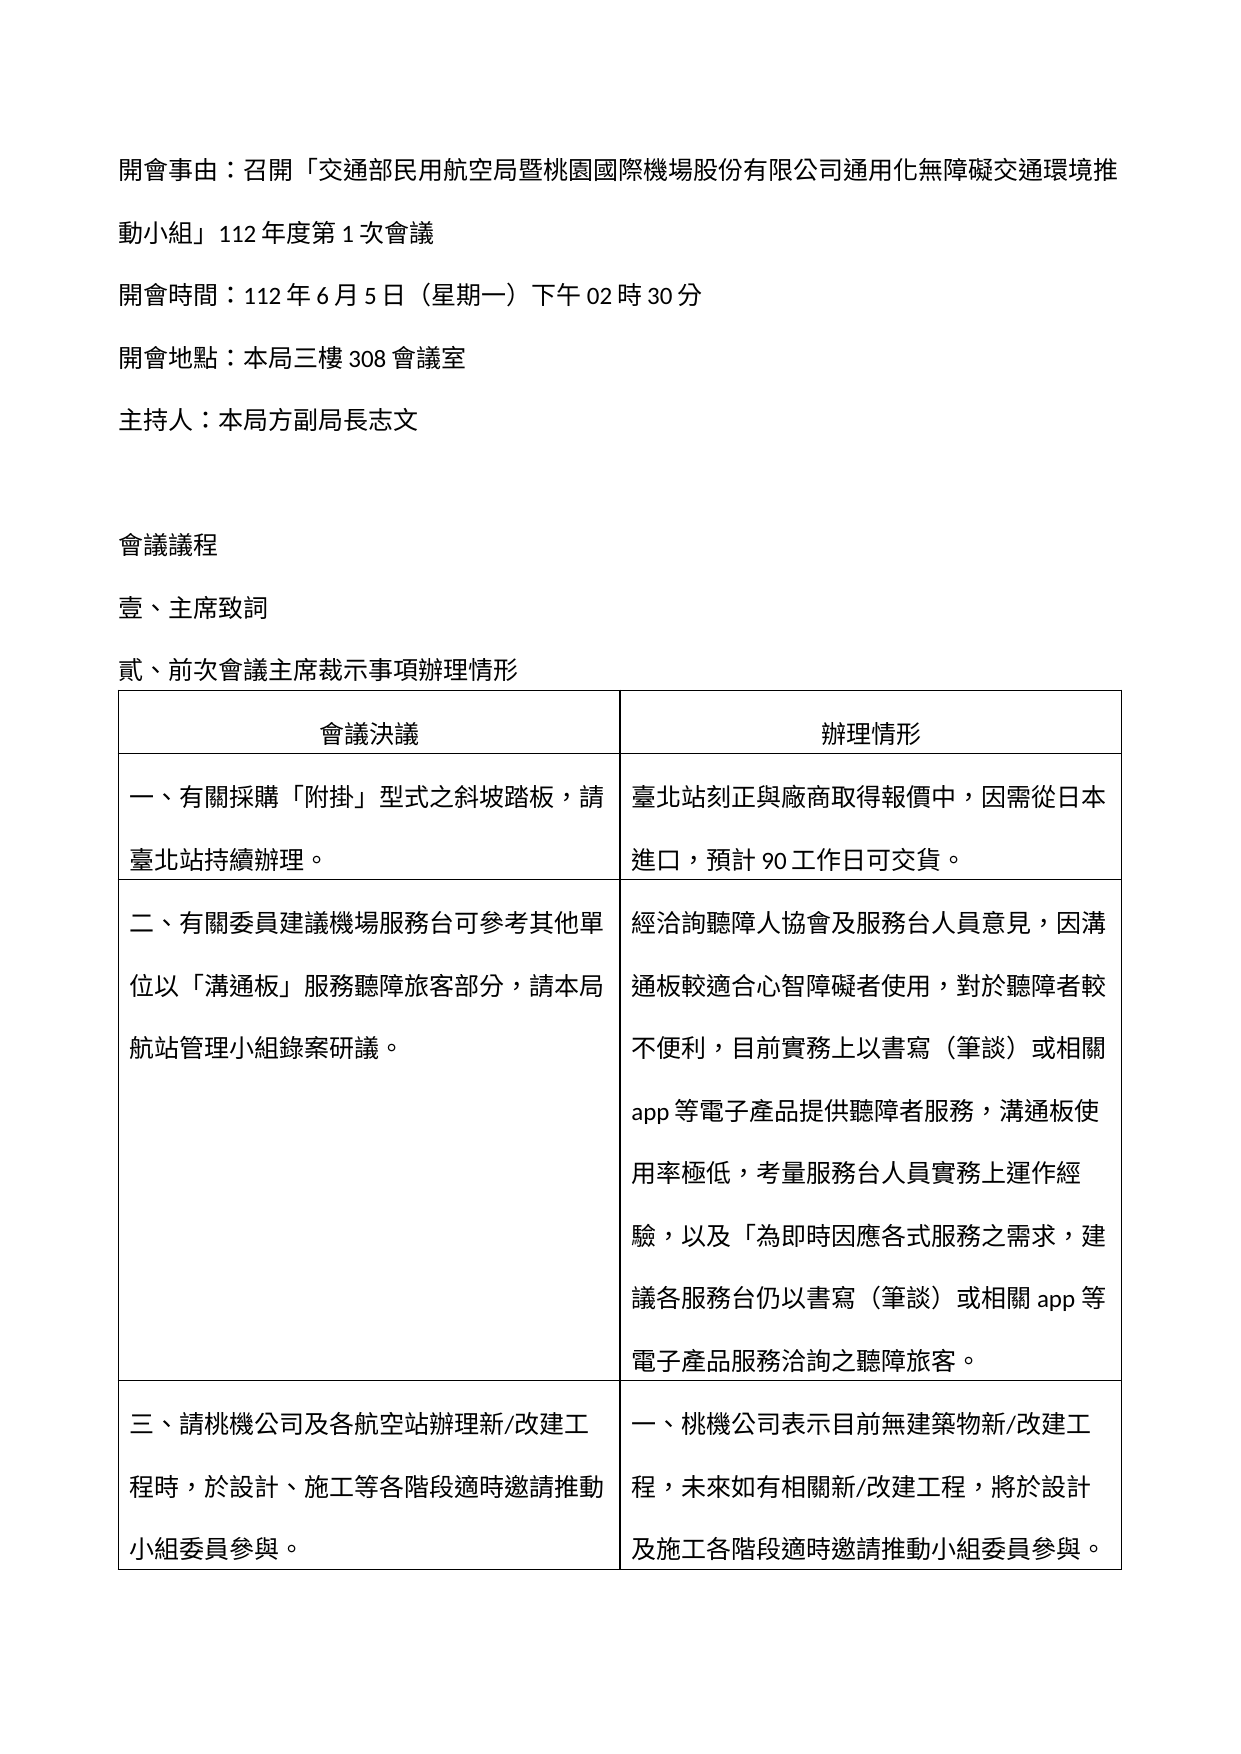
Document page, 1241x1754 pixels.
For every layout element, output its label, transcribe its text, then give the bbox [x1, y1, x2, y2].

text 會議議程 [118, 502, 1122, 564]
text 壹、主席致詞 [118, 564, 1122, 627]
table_header 會議決議 [119, 691, 619, 753]
table_cell 三、請桃機公司及各航空站辦理新/改建工程時，於設計、施工等各階段適時邀請推動小組委員參與。 [119, 1381, 619, 1569]
text 開會事由：召開「交通部民用航空局暨桃園國際機場股份有限公司通用化無障礙交通環境推動小組」112年度第1次會議 [118, 127, 1122, 252]
text 主持人：本局方副局長志文 [118, 377, 1122, 439]
table_cell 一、桃機公司表示目前無建築物新/改建工程，未來如有相關新/改建工程，將於設計及施工各階段適時邀請推動小組委員參與。 [621, 1381, 1121, 1569]
text 貳、前次會議主席裁示事項辦理情形 [118, 627, 1122, 689]
table_cell 臺北站刻正與廠商取得報價中，因需從日本進口，預計90工作日可交貨。 [621, 754, 1121, 879]
table_header 辦理情形 [621, 691, 1121, 753]
table_cell 二、有關委員建議機場服務台可參考其他單位以「溝通板」服務聽障旅客部分，請本局航站管理小組錄案研議。 [119, 880, 619, 1380]
table_cell 一、有關採購「附掛」型式之斜坡踏板，請臺北站持續辦理。 [119, 754, 619, 879]
text 開會地點：本局三樓308會議室 [118, 314, 1122, 377]
table_cell 經洽詢聽障人協會及服務台人員意見，因溝通板較適合心智障礙者使用，對於聽障者較不便利，目前實務上以書寫（筆談）或相關 app等電子產品提供聽障者服務，溝通板使用率極低，考量服務台人員實務上運作經驗，以及「為即時因應各式服務之需求，建議各服務台仍以書寫（筆談）或相關 app 等電子產品服務洽詢之聽障旅客。 [621, 880, 1121, 1380]
text 開會時間：112年6月5日（星期一）下午02時30分 [118, 252, 1122, 314]
